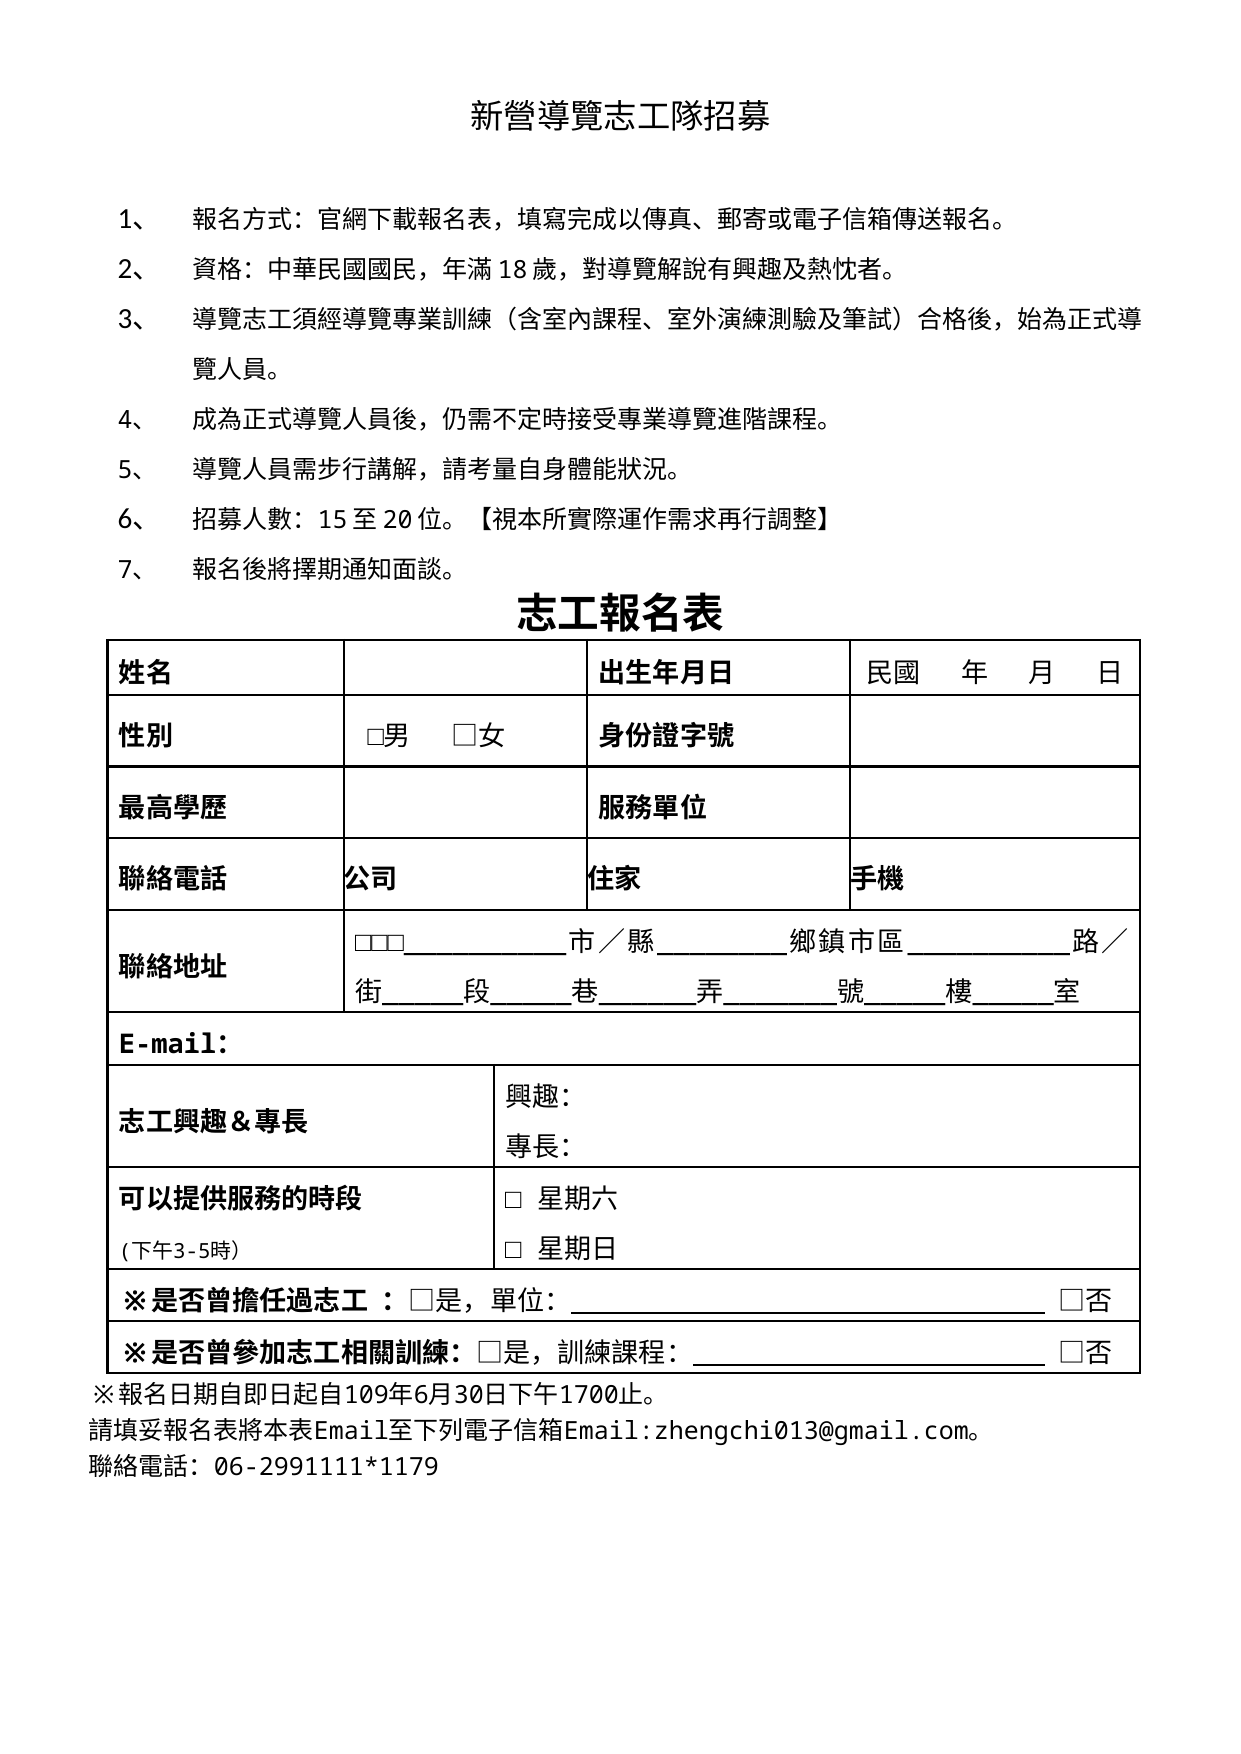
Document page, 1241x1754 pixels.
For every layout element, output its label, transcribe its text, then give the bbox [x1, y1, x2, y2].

list 報名方式：官網下載報名表，填寫完成以傳真、郵寄或電子信箱傳送報名。 [117, 189, 1152, 239]
table_cell 身份證字號 [588, 696, 849, 765]
table_cell E-mail： [109, 1013, 1139, 1064]
list 導覽志工須經導覽專業訓練（含室內課程、室外演練測驗及筆試）合格後，始為正式導覽人員。 [117, 289, 1152, 389]
table_header 民國 年 月 日 [851, 641, 1139, 693]
table_cell 志工興趣＆專長 [109, 1066, 493, 1166]
text 志工報名表 [89, 589, 1152, 639]
table_cell ※是否曾擔任過志工 ：□是，單位： □否 [109, 1270, 1139, 1320]
table_cell □ 星期六 □ 星期日 [495, 1168, 1139, 1268]
list 導覽人員需步行講解，請考量自身體能狀況。 [117, 439, 1152, 489]
table_cell 住家 [588, 839, 849, 909]
text 新營導覽志工隊招募 [89, 89, 1152, 139]
table_cell □□□__________市／縣________鄉鎮市區__________路／街_____段_____巷______弄_______號_____樓_____室 [345, 911, 1139, 1011]
text ※報名日期自即日起自109年6月30日下午1700止。 [89, 1374, 1152, 1411]
table_cell □男 □女 [345, 696, 586, 765]
table_cell 公司 [345, 839, 586, 909]
table_cell 最高學歷 [109, 768, 343, 837]
list 成為正式導覽人員後，仍需不定時接受專業導覽進階課程。 [117, 389, 1152, 439]
table_cell 手機 [851, 839, 1139, 909]
table_cell 聯絡電話 [109, 839, 343, 909]
table_header 出生年月日 [588, 641, 849, 693]
table_cell 興趣： 專長： [495, 1066, 1139, 1166]
table_cell 可以提供服務的時段 (下午3-5時） [109, 1168, 493, 1268]
table_cell 聯絡地址 [109, 911, 343, 1011]
table_header 姓名 [109, 641, 343, 693]
table_header [345, 641, 586, 693]
list 招募人數：15至20位。【視本所實際運作需求再行調整】 [117, 489, 1152, 539]
table_cell [345, 768, 586, 837]
table_cell 性別 [109, 696, 343, 765]
table_cell ※是否曾參加志工相關訓練：□是，訓練課程： □否 [109, 1322, 1139, 1372]
list 資格：中華民國國民，年滿18歲，對導覽解說有興趣及熱忱者。 [117, 239, 1152, 289]
text 請填妥報名表將本表Email至下列電子信箱Email:zhengchi013@gmail.com。 [89, 1411, 1152, 1447]
table_cell 服務單位 [588, 768, 849, 837]
list 報名後將擇期通知面談。 [117, 539, 1152, 589]
table_cell [851, 768, 1139, 837]
table_cell [851, 696, 1139, 765]
text 聯絡電話：06-2991111*1179 [89, 1447, 1152, 1483]
